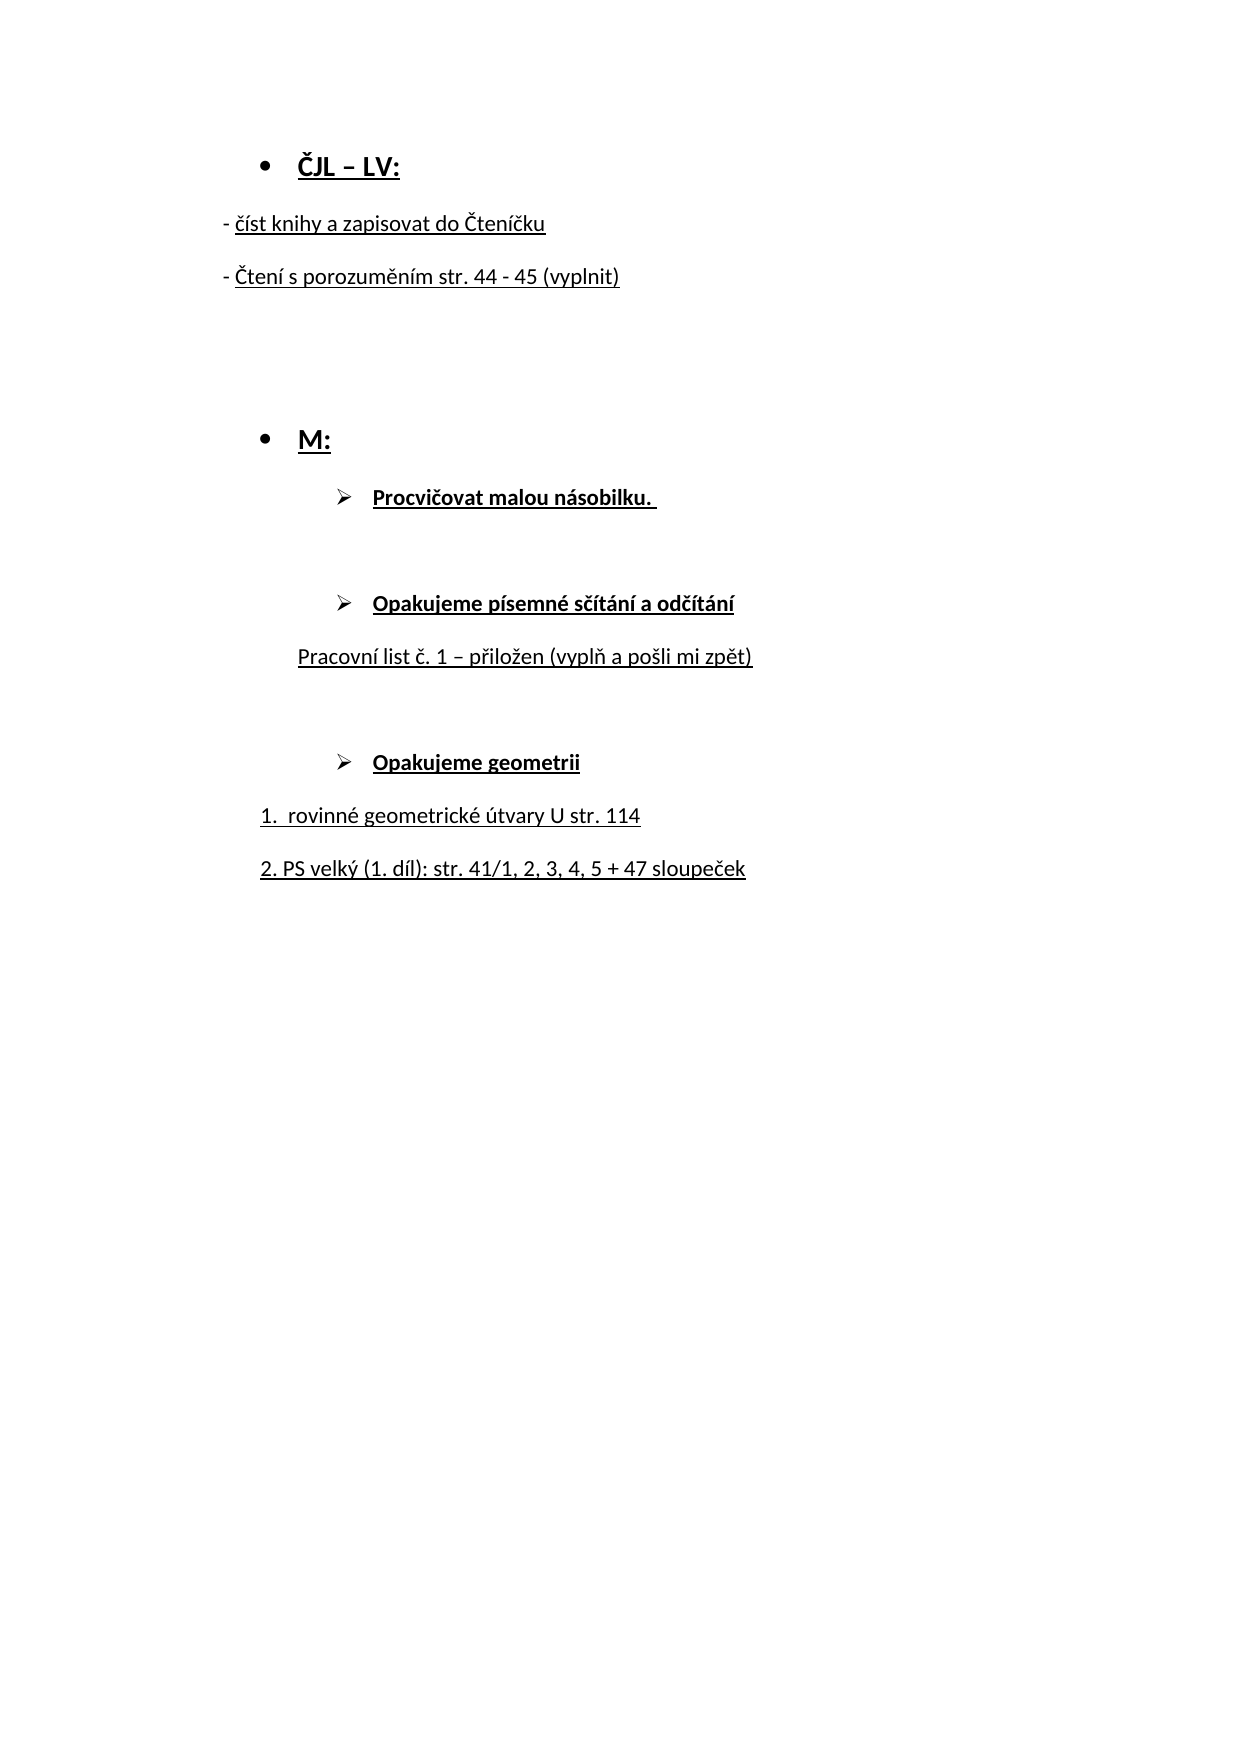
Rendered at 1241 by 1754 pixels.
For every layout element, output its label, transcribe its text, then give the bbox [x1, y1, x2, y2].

text Pracovní list č. 1 – přiložen (vyplň a pošli mi zpět) [298, 642, 1093, 670]
text 1. rovinné geometrické útvary U str. 114 [260, 801, 1093, 829]
list M: [260, 421, 1093, 457]
text - číst knihy a zapisovat do Čteníčku [223, 209, 1093, 237]
text 2. PS velký (1. díl): str. 41/1, 2, 3, 4, 5 + 47 sloupeček [260, 854, 1093, 882]
list Opakujeme geometrii [335, 748, 1093, 776]
text - Čtení s porozuměním str. 44 - 45 (vyplnit) [223, 262, 1093, 290]
list ČJL – LV: [260, 148, 1093, 183]
list Opakujeme písemné sčítání a odčítání [335, 589, 1093, 617]
list Procvičovat malou násobilku. [335, 483, 1093, 511]
